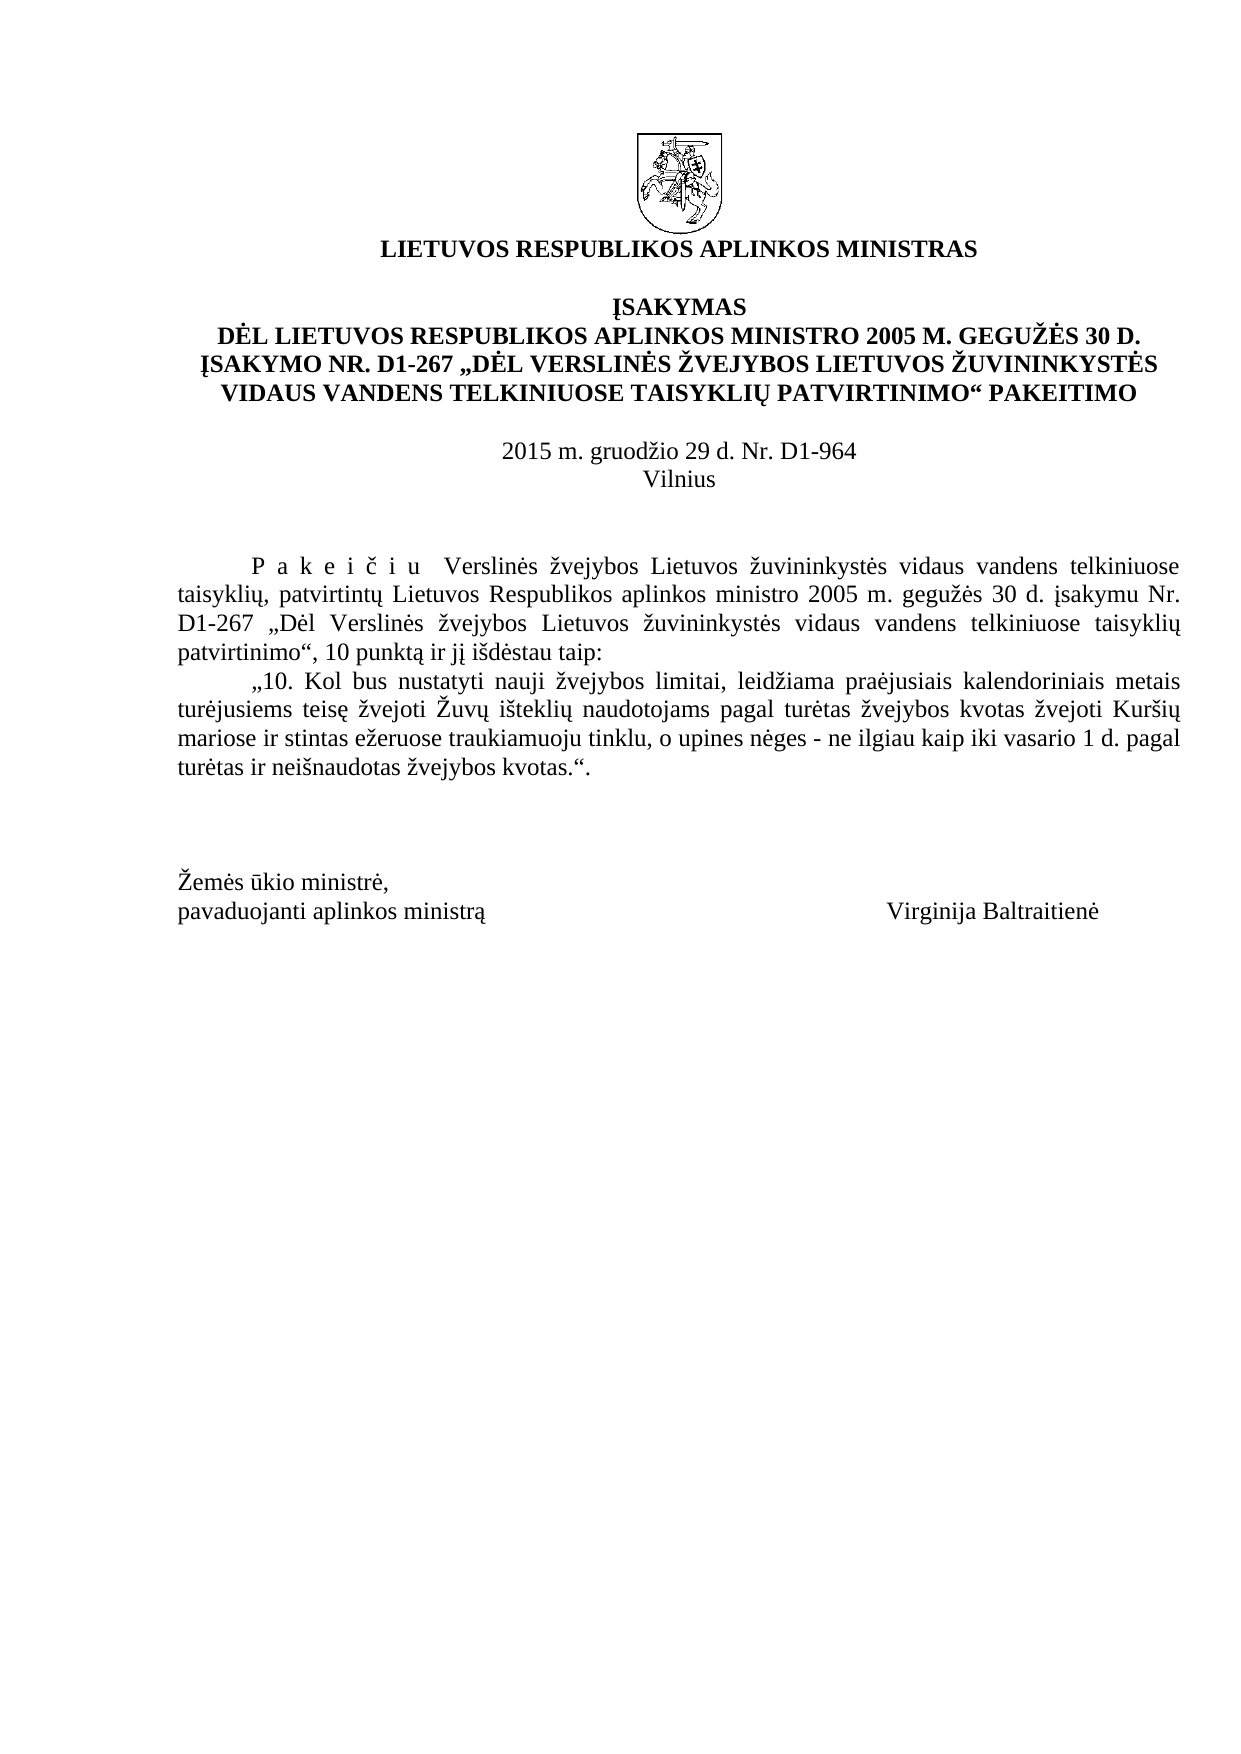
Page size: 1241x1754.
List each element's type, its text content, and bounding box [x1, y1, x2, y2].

text „10. Kol bus nustatyti nauji žvejybos limitai, leidžiama praėjusiais kalendoriniais metais turėjusiems teisę žvejoti Žuvų išteklių naudotojams pagal turėtas žvejybos kvotas žvejoti Kuršių mariose ir stintas ežeruose traukiamuoju tinklu, o upines nėges - ne ilgiau kaip iki vasario 1 d. pagal turėtas ir neišnaudotas žvejybos kvotas.“. [177, 666, 1181, 781]
text Vilnius [177, 464, 1181, 493]
text ĮSAKYMAS [177, 292, 1181, 321]
text pavaduojanti aplinkos ministrą Virginija Baltraitienė [177, 896, 1181, 924]
text Žemės ūkio ministrė, [177, 867, 1181, 896]
text DĖL LIETUVOS RESPUBLIKOS APLINKOS MINISTRO 2005 M. GEGUŽĖS 30 D. ĮSAKYMO NR. D1-267 „DĖL VERSLINĖS ŽVEJYBOS LIETUVOS ŽUVININKYSTĖS VIDAUS VANDENS TELKINIUOSE TAISYKLIŲ PATVIRTINIMO“ PAKEITIMO [177, 321, 1181, 407]
text LIETUVOS RESPUBLIKOS APLINKOS MINISTRAS [177, 234, 1181, 263]
text 2015 m. gruodžio 29 d. Nr. D1-964 [177, 436, 1181, 464]
text P a k e i č i u Verslinės žvejybos Lietuvos žuvininkystės vidaus vandens telkiniuose taisyklių, patvirtintų Lietuvos Respublikos aplinkos ministro 2005 m. gegužės 30 d. įsakymu Nr. D1-267 „Dėl Verslinės žvejybos Lietuvos žuvininkystės vidaus vandens telkiniuose taisyklių patvirtinimo“, 10 punktą ir jį išdėstau taip: [177, 551, 1181, 666]
